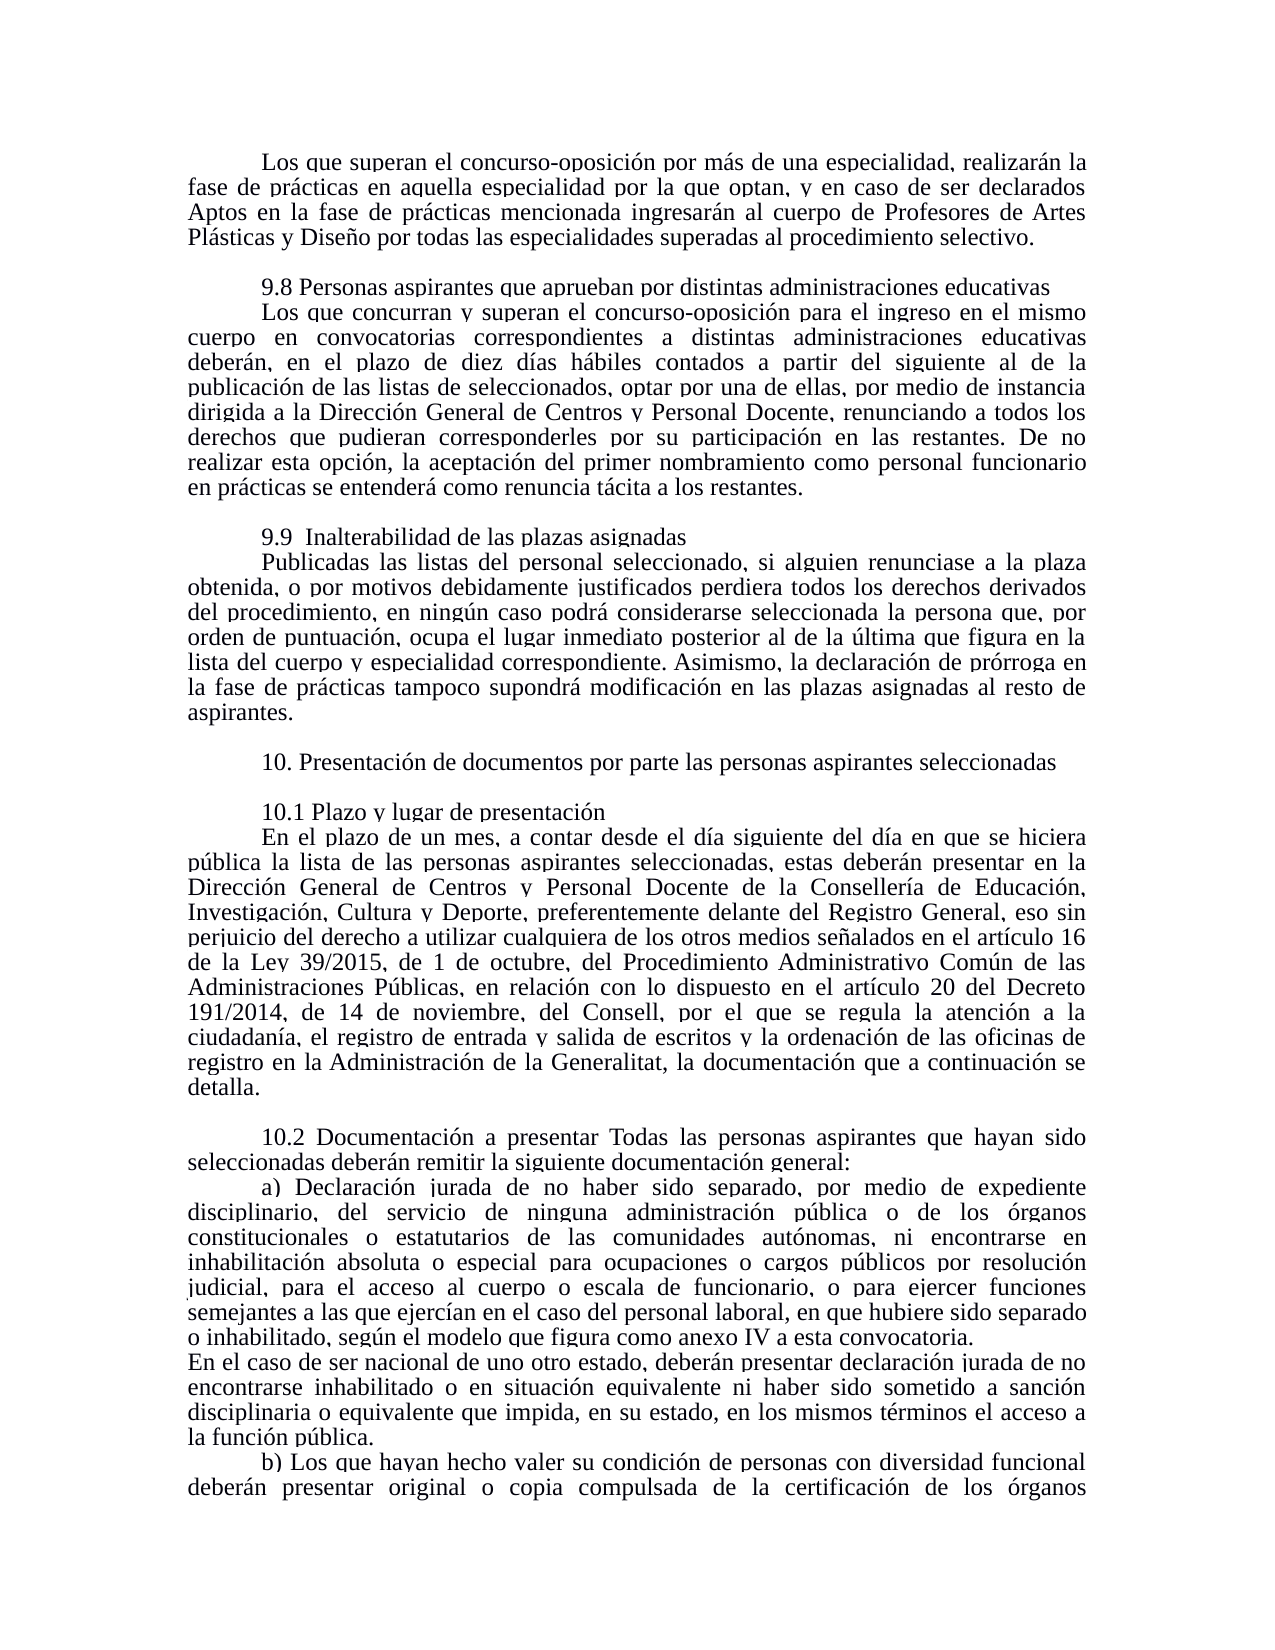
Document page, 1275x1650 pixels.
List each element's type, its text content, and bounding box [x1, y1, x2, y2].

text 9.8 Personas aspirantes que aprueban por distintas administraciones educativas [187, 275, 1087, 300]
text Los que superan el concurso-oposición por más de una especialidad, realizarán la fase de prácticas en aquella especialidad por la que optan, y en caso de ser declarados Aptos en la fase de prácticas mencionada ingresarán al cuerpo de Profesores de Artes Plásticas y Diseño por todas las especialidades superadas al procedimiento selectivo. [187, 150, 1087, 250]
text a) Declaración jurada de no haber sido separado, por medio de expediente disciplinario, del servicio de ninguna administración pública o de los órganos constitucionales o estatutarios de las comunidades autónomas, ni encontrarse en inhabilitación absoluta o especial para ocupaciones o cargos públicos por resolución judicial, para el acceso al cuerpo o escala de funcionario, o para ejercer funciones semejantes a las que ejercían en el caso del personal laboral, en que hubiere sido separado o inhabilitado, según el modelo que figura como anexo IV a esta convocatoria. [187, 1175, 1087, 1350]
text En el caso de ser nacional de uno otro estado, deberán presentar declaración jurada de no encontrarse inhabilitado o en situación equivalente ni haber sido sometido a sanción disciplinaria o equivalente que impida, en su estado, en los mismos términos el acceso a la función pública. [187, 1350, 1087, 1450]
text 9.9 Inalterabilidad de las plazas asignadas [187, 525, 1087, 550]
text 10.1 Plazo y lugar de presentación [187, 800, 1087, 825]
text En el plazo de un mes, a contar desde el día siguiente del día en que se hiciera pública la lista de las personas aspirantes seleccionadas, estas deberán presentar en la Dirección General de Centros y Personal Docente de la Consellería de Educación, Investigación, Cultura y Deporte, preferentemente delante del Registro General, eso sin perjuicio del derecho a utilizar cualquiera de los otros medios señalados en el artículo 16 de la Ley 39/2015, de 1 de octubre, del Procedimiento Administrativo Común de las Administraciones Públicas, en relación con lo dispuesto en el artículo 20 del Decreto 191/2014, de 14 de noviembre, del Consell, por el que se regula la atención a la ciudadanía, el registro de entrada y salida de escritos y la ordenación de las oficinas de registro en la Administración de la Generalitat, la documentación que a continuación se detalla. [187, 825, 1087, 1100]
text Publicadas las listas del personal seleccionado, si alguien renunciase a la plaza obtenida, o por motivos debidamente justificados perdiera todos los derechos derivados del procedimiento, en ningún caso podrá considerarse seleccionada la persona que, por orden de puntuación, ocupa el lugar inmediato posterior al de la última que figura en la lista del cuerpo y especialidad correspondiente. Asimismo, la declaración de prórroga en la fase de prácticas tampoco supondrá modificación en las plazas asignadas al resto de aspirantes. [187, 550, 1087, 725]
text Los que concurran y superan el concurso-oposición para el ingreso en el mismo cuerpo en convocatorias correspondientes a distintas administraciones educativas deberán, en el plazo de diez días hábiles contados a partir del siguiente al de la publicación de las listas de seleccionados, optar por una de ellas, por medio de instancia dirigida a la Dirección General de Centros y Personal Docente, renunciando a todos los derechos que pudieran corresponderles por su participación en las restantes. De no realizar esta opción, la aceptación del primer nombramiento como personal funcionario en prácticas se entenderá como renuncia tácita a los restantes. [187, 300, 1087, 500]
text 10.2 Documentación a presentar Todas las personas aspirantes que hayan sido seleccionadas deberán remitir la siguiente documentación general: [187, 1125, 1087, 1175]
text b) Los que hayan hecho valer su condición de personas con diversidad funcional deberán presentar original o copia compulsada de la certificación de los órganos [187, 1450, 1087, 1500]
text 10. Presentación de documentos por parte las personas aspirantes seleccionadas [187, 750, 1087, 775]
